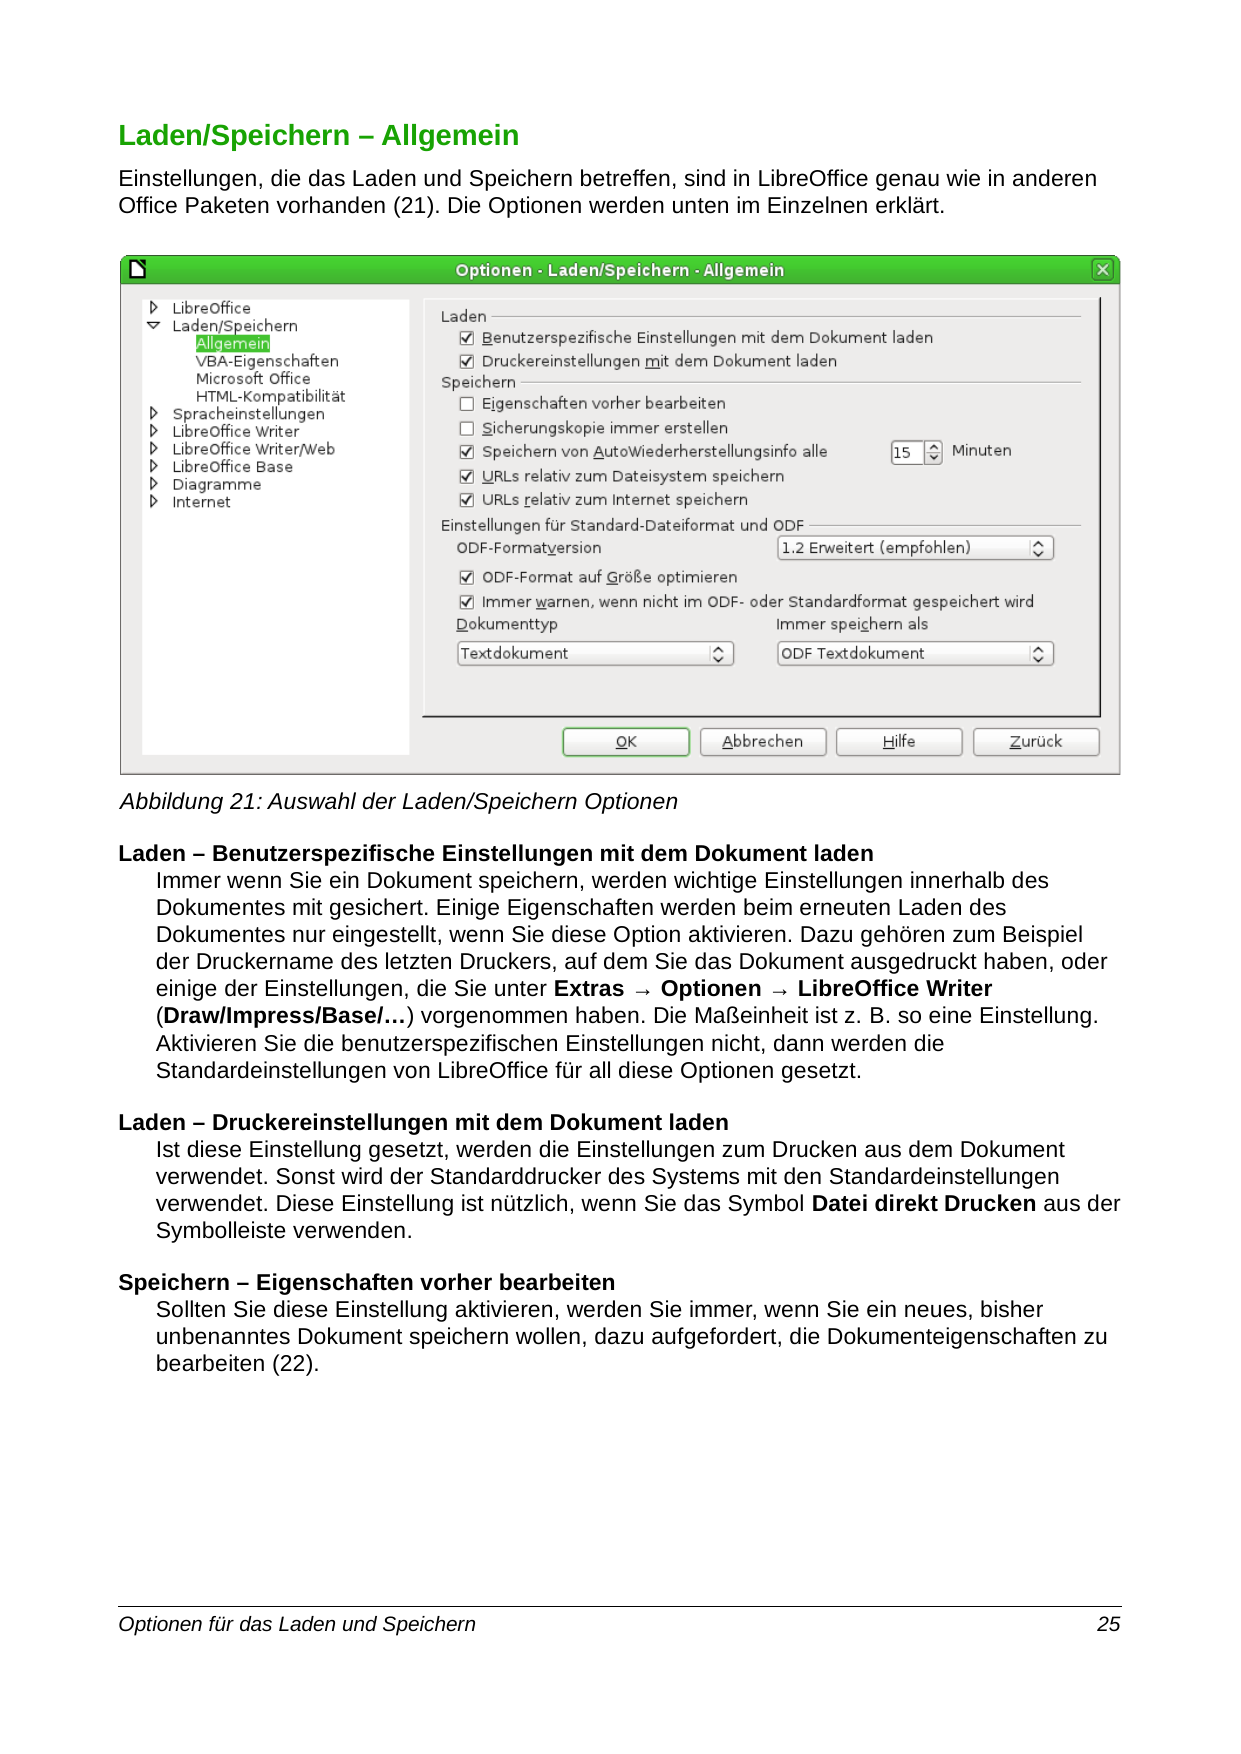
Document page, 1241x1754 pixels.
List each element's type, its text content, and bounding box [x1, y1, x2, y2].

picture [120, 255, 1121, 775]
text Sollten Sie diese Einstellung aktivieren, werden Sie immer, wenn Sie ein neues, bisher unbenanntes Dokument speichern wollen, dazu aufgefordert, die Dokumenteigenschaften zu bearbeiten (Abbildung 22). [156, 1296, 1122, 1377]
list Laden – Druckereinstellungen mit dem Dokument laden [118, 1108, 1122, 1135]
text Einstellungen, die das Laden und Speichern betreffen, sind in LibreOffice genau wie in anderen Office Paketen vorhanden (Abbildung 21). Die Optionen werden unten im Einzelnen erklärt. [118, 164, 1122, 218]
text Abbildung 21: Auswahl der Laden/Speichern Optionen [120, 787, 1120, 814]
list Speichern – Eigenschaften vorher bearbeiten [118, 1268, 1122, 1296]
text Immer wenn Sie ein Dokument speichern, werden wichtige Einstellungen innerhalb des Dokumentes mit gesichert. Einige Eigenschaften werden beim erneuten Laden des Dokumentes nur eingestellt, wenn Sie diese Option aktivieren. Dazu gehören zum Beispiel der Druckername des letzten Druckers, auf dem Sie das Dokument ausgedruckt haben, oder einige der Einstellungen, die Sie unter Extras → Optionen → LibreOffice Writer (Draw/Impress/Base/…) vorgenommen haben. Die Maßeinheit ist z. B. so eine Einstellung. Aktivieren Sie die benutzerspezifischen Einstellungen nicht, dann werden die Standardeinstellungen von LibreOffice für all diese Optionen gesetzt. [156, 866, 1122, 1083]
list Laden – Benutzerspezifische Einstellungen mit dem Dokument laden [118, 839, 1122, 866]
text Ist diese Einstellung gesetzt, werden die Einstellungen zum Drucken aus dem Dokument verwendet. Sonst wird der Standarddrucker des Systems mit den Standardeinstellungen verwendet. Diese Einstellung ist nützlich, wenn Sie das Symbol Datei direkt Drucken aus der Symbolleiste verwenden. [156, 1135, 1122, 1243]
subtitle Laden/Speichern – Allgemein [118, 118, 1122, 152]
